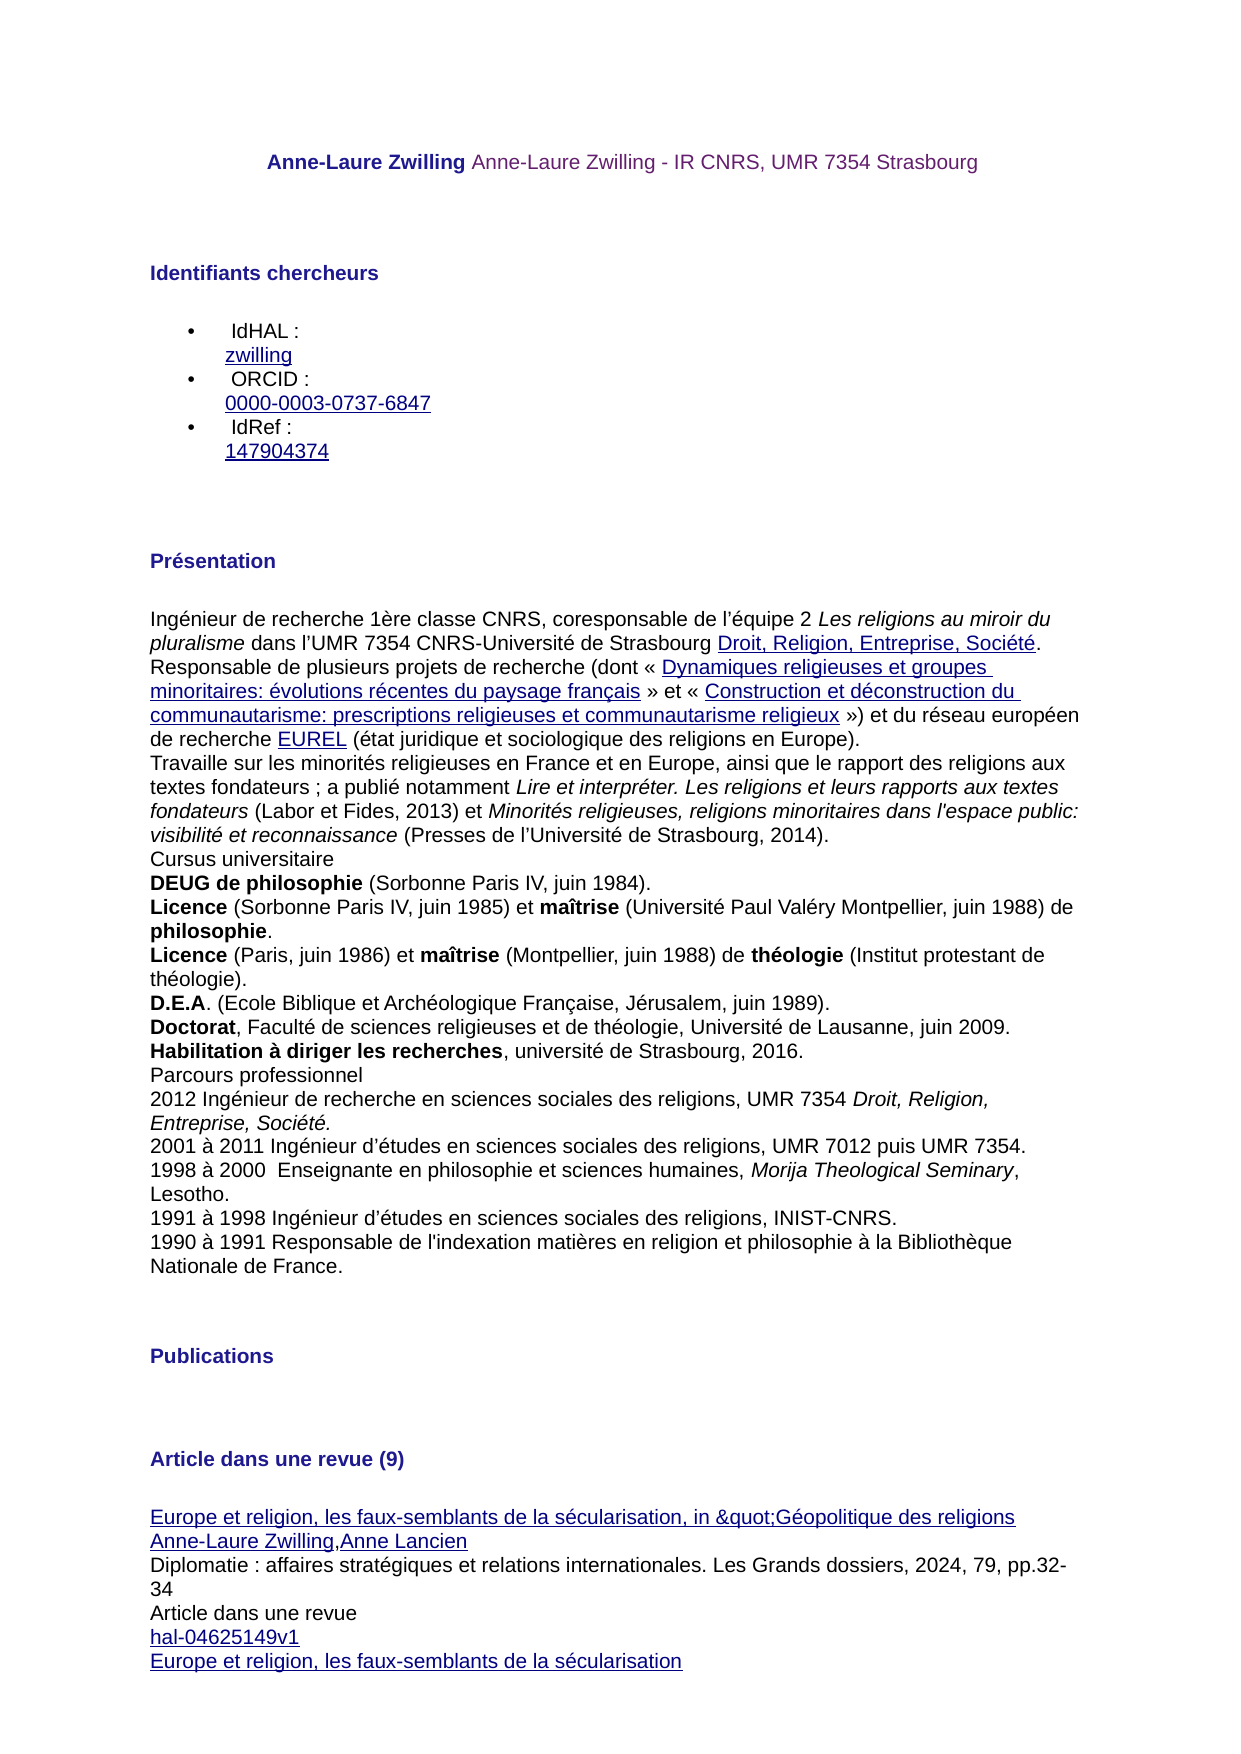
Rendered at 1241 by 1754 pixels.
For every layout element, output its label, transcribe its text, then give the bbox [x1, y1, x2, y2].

text Cursus universitaire [150, 847, 1090, 871]
text 2001 à 2011 Ingénieur d’études en sciences sociales des religions, UMR 7012 puis UMR 7354. [150, 1134, 1090, 1158]
text 1991 à 1998 Ingénieur d’études en sciences sociales des religions, INIST-CNRS. [150, 1206, 1090, 1230]
list 0000-0003-0737-6847 [187, 391, 1090, 414]
text Licence (Paris, juin 1986) et maîtrise (Montpellier, juin 1988) de théologie (Institut protestant de théologie). [150, 943, 1090, 991]
text D.E.A. (Ecole Biblique et Archéologique Française, Jérusalem, juin 1989). [150, 991, 1090, 1014]
text 2012 Ingénieur de recherche en sciences sociales des religions, UMR 7354 Droit, Religion, Entreprise, Société. [150, 1086, 1090, 1134]
list IdRef : [187, 414, 1090, 438]
text Doctorat, Faculté de sciences religieuses et de théologie, Université de Lausanne, juin 2009. [150, 1014, 1090, 1038]
list ORCID : [187, 367, 1090, 391]
subtitle Présentation [150, 549, 1090, 573]
subtitle Anne-Laure Zwilling Anne-Laure Zwilling - IR CNRS, UMR 7354 Strasbourg [150, 150, 1090, 174]
list zwilling [187, 343, 1090, 367]
text Habilitation à diriger les recherches, université de Strasbourg, 2016. [150, 1038, 1090, 1062]
subtitle Publications [150, 1344, 1090, 1368]
text DEUG de philosophie (Sorbonne Paris IV, juin 1984). [150, 871, 1090, 895]
text Parcours professionnel [150, 1062, 1090, 1086]
text Ingénieur de recherche 1ère classe CNRS, coresponsable de l’équipe 2 Les religions au miroir du pluralisme dans l’UMR 7354 CNRS-Université de Strasbourg Droit, Religion, Entreprise, Société. [150, 607, 1090, 655]
text 1990 à 1991 Responsable de l'indexation matières en religion et philosophie à la Bibliothèque Nationale de France. [150, 1230, 1090, 1278]
text Travaille sur les minorités religieuses en France et en Europe, ainsi que le rapport des religions aux textes fondateurs ; a publié notamment Lire et interpréter. Les religions et leurs rapports aux textes fondateurs (Labor et Fides, 2013) et Minorités religieuses, religions minoritaires dans l'espace public: visibilité et reconnaissance (Presses de l’Université de Strasbourg, 2014). [150, 751, 1090, 847]
subtitle Article dans une revue (9) [150, 1447, 1090, 1471]
list IdHAL : [187, 319, 1090, 343]
table_cell Europe et religion, les faux-semblants de la sécularisation [150, 1649, 1090, 1673]
list 147904374 [187, 438, 1090, 462]
text Licence (Sorbonne Paris IV, juin 1985) et maîtrise (Université Paul Valéry Montpellier, juin 1988) de philosophie. [150, 895, 1090, 943]
subtitle Identifiants chercheurs [150, 260, 1090, 284]
text 1998 à 2000 Enseignante en philosophie et sciences humaines, Morija Theological Seminary, Lesotho. [150, 1158, 1090, 1206]
table_header Europe et religion, les faux-semblants de la sécularisation, in &quot;Géopolitique des religions Anne-Laure Zwilling,Anne Lancien Diplomatie : affaires stratégiques et relations internationales. Les Grands dossiers, 2024, 79, pp.32-34 Article dans une revue hal-04625149v1 [150, 1505, 1090, 1649]
text Responsable de plusieurs projets de recherche (dont « Dynamiques religieuses et groupes minoritaires: évolutions récentes du paysage français » et « Construction et déconstruction du communautarisme: prescriptions religieuses et communautarisme religieux ») et du réseau européen de recherche EUREL (état juridique et sociologique des religions en Europe). [150, 655, 1090, 751]
